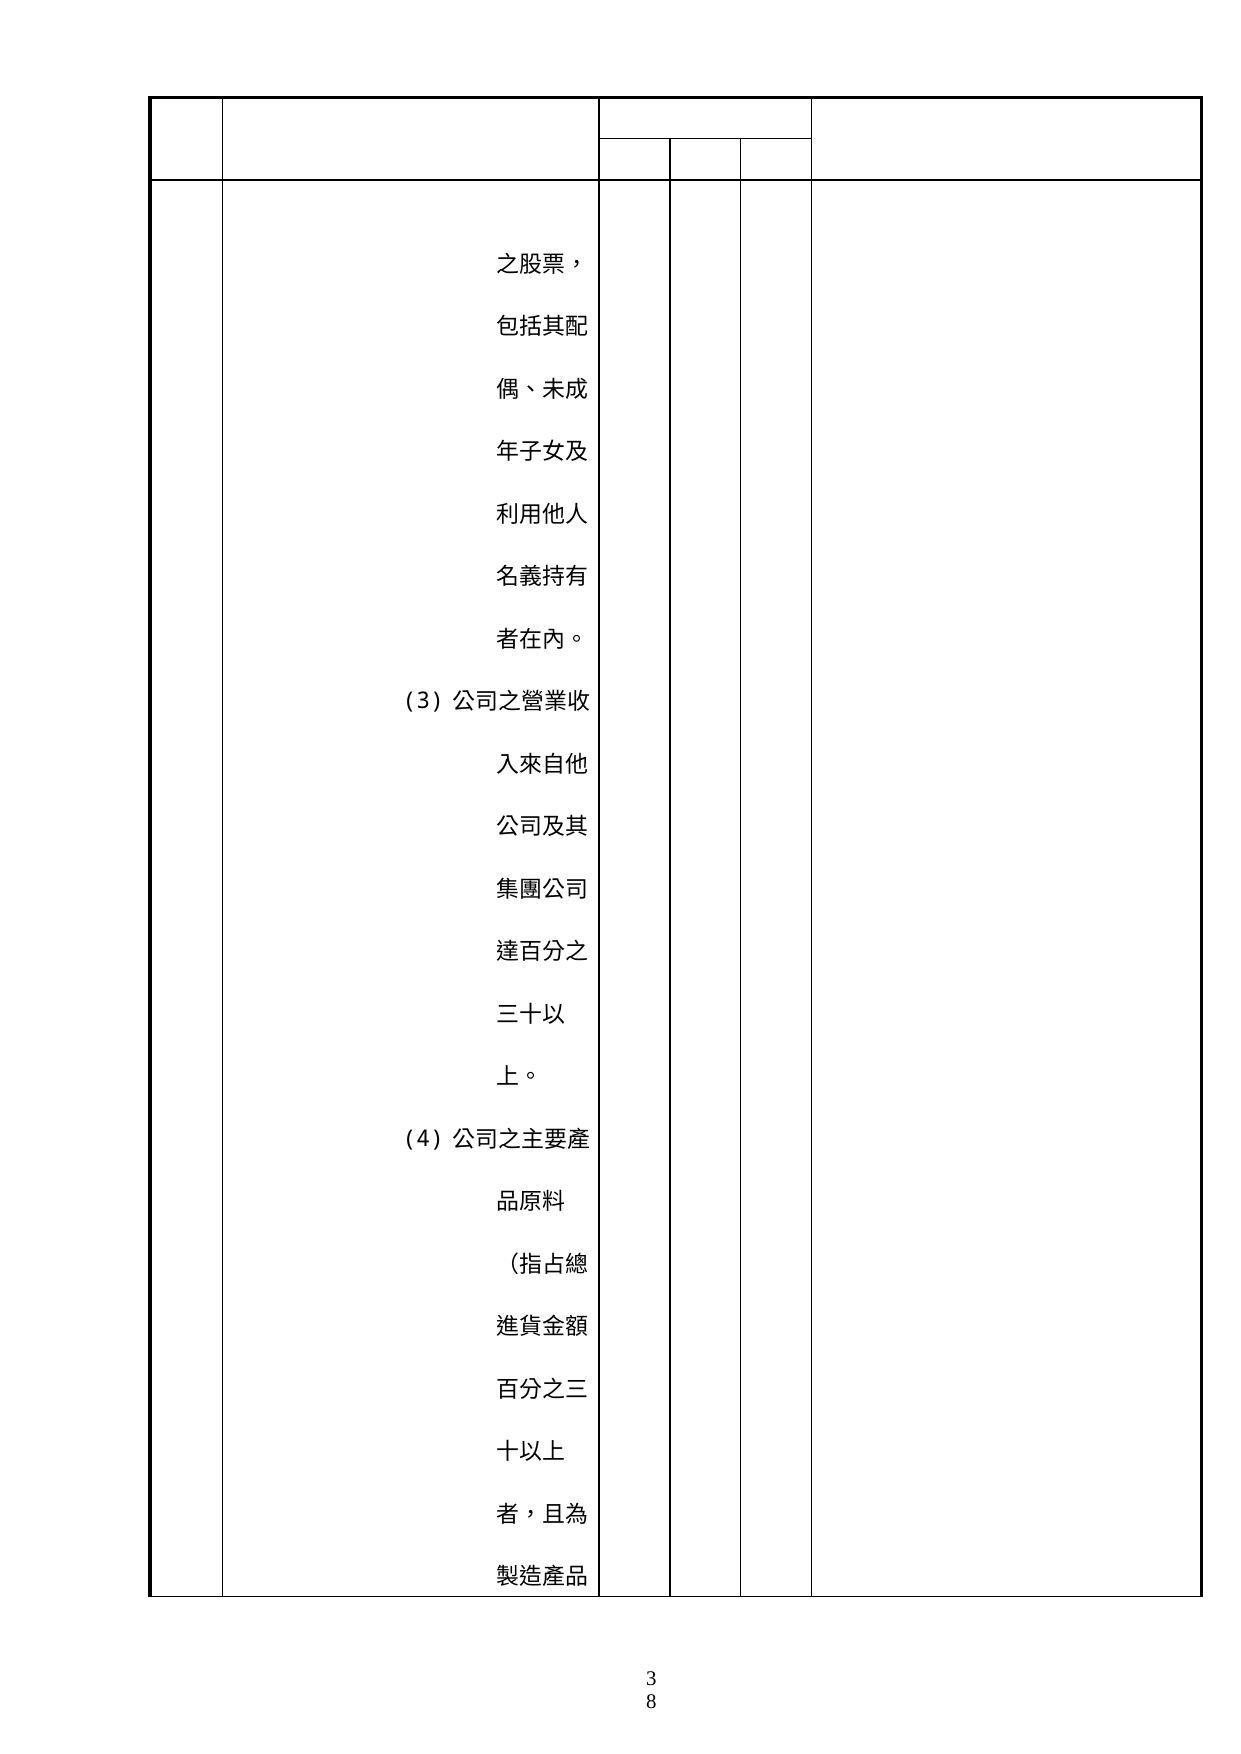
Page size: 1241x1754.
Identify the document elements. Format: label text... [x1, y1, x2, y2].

table_cell 擔任下列(1)~(4)與公司有財務或業務往來之特定公司或機構之董事（理事）、監察人（監事）、經理人或持股百分之五以上股東。 持有公司已發行股份總額百分二十以上，未超過百分之五十。 他公司及其董事、監察人及持有股份超過股份總額百分之十之股東總計持有公司已發行股份總額百分之三十以上，且雙方曾有財務或業務上之往來紀錄。前述人員持有之股票，包括其配偶、未成年子女及利用他人名義持有者在內。 公司之營業收入來自他公司及其集團公司達百分之三十以上。 公司之主要產品原料（指占總進貨金額百分之三十以上者，且為製造產品所不可缺乏關鍵性原料）或主要商品（指占總營業收入百分之三十以上者），其數量或總進貨金額來自他公司及其集團公司達百分之五十以上。 [223, 181, 598, 1596]
table_header 券商評估說明 (至少應填製下列預設文字格式內容) [812, 99, 1200, 179]
table_header 項次 [152, 99, 222, 179]
table_cell 三、 獨 立 性 [152, 181, 222, 1596]
table_cell □ [600, 181, 669, 1596]
table_cell [812, 181, 1200, 1596]
table_cell 不適用 [741, 139, 811, 179]
table_cell 否 [671, 139, 740, 179]
table_header 評估結果 [600, 99, 811, 137]
table_cell □ [671, 181, 740, 1596]
table_header 檢查項目 [223, 99, 598, 179]
table_cell □ [741, 181, 811, 1596]
table_cell 是 [600, 139, 669, 179]
